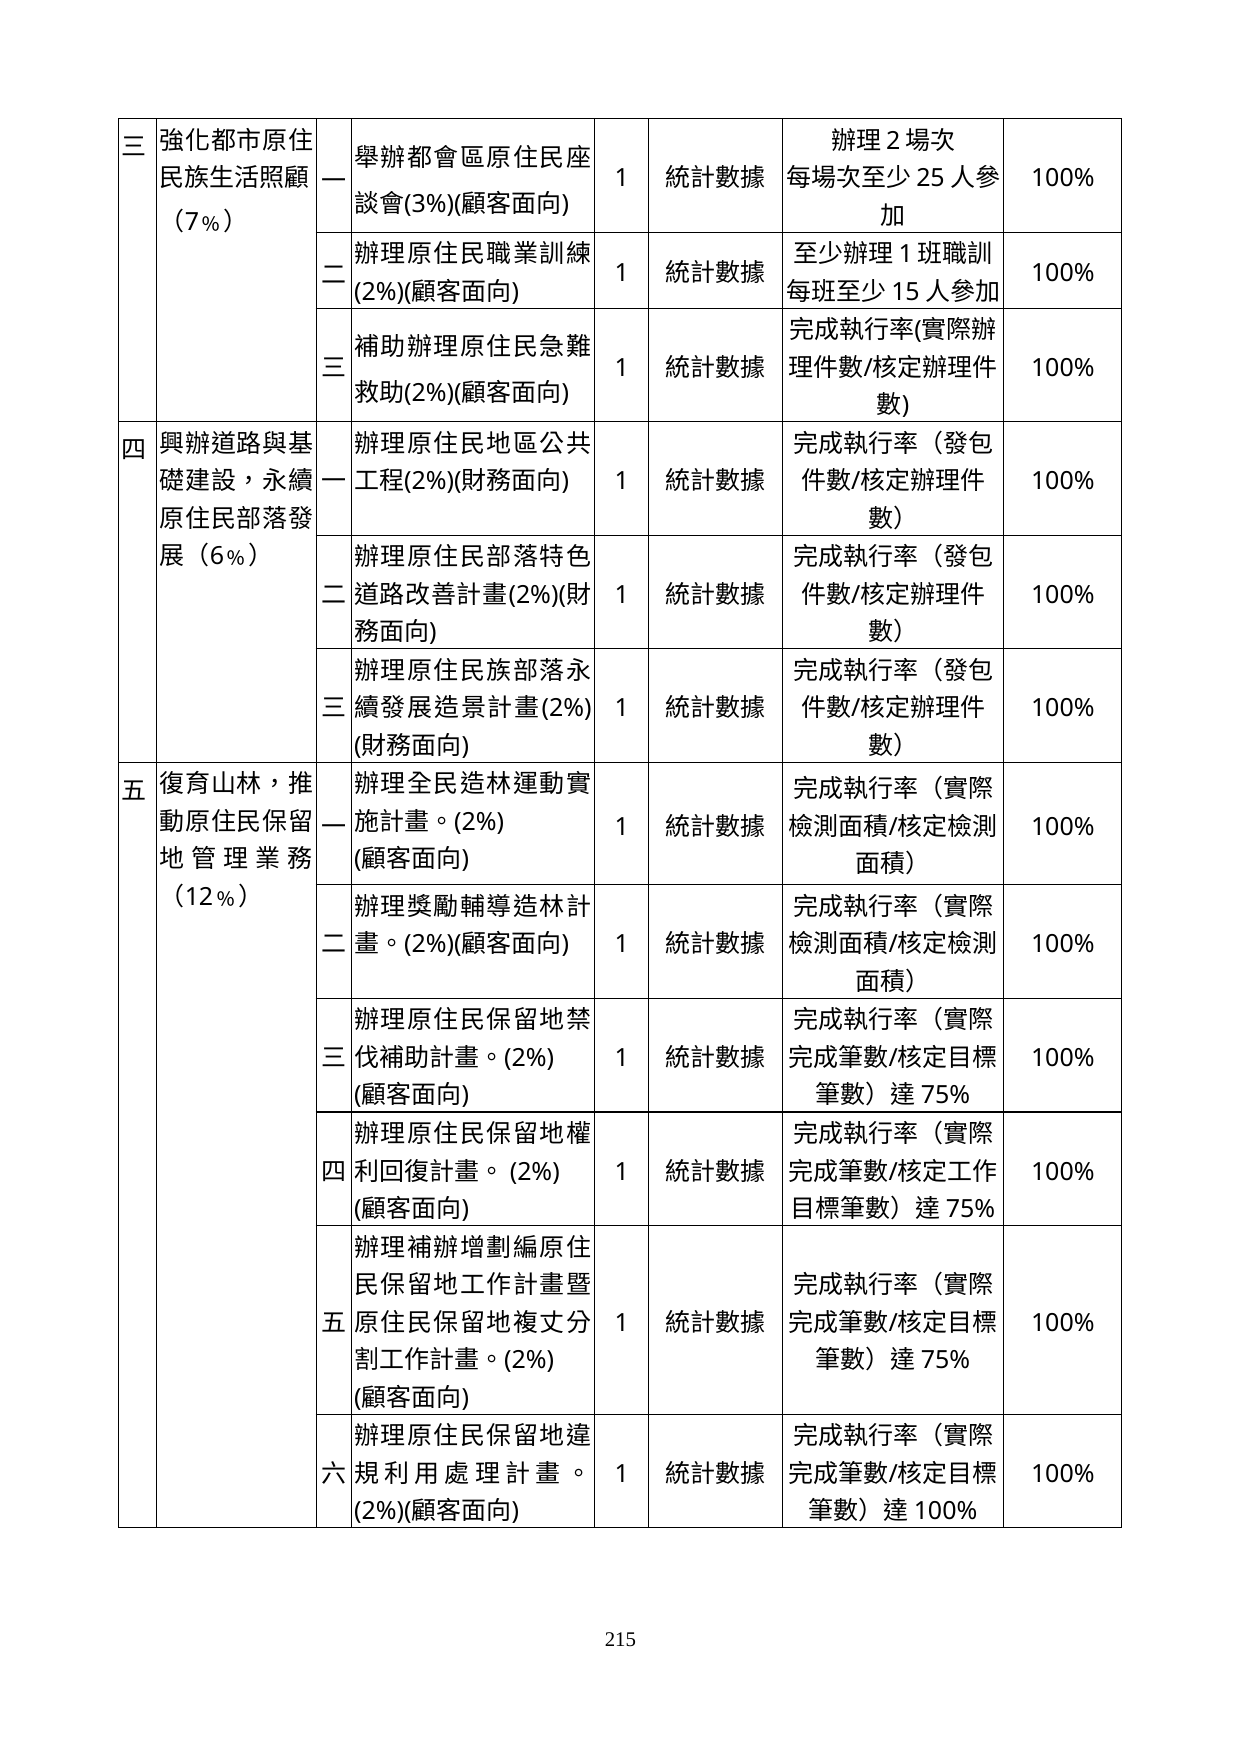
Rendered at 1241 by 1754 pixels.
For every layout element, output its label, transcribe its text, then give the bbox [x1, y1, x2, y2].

table_cell 五 [119, 763, 156, 1527]
table_cell 完成執行率(實際辦理件數/核定辦理件數) [783, 309, 1003, 421]
table_cell 辦理獎勵輔導造林計畫。(2%)(顧客面向) [352, 885, 594, 998]
table_cell 統計數據 [649, 1113, 782, 1225]
table_cell 統計數據 [649, 422, 782, 535]
table_cell 辦理補辦增劃編原住民保留地工作計畫暨原住民保留地複丈分割工作計畫。(2%) (顧客面向) [352, 1226, 594, 1413]
table_cell 100% [1004, 763, 1121, 884]
table_cell 1 [595, 119, 648, 232]
table_cell 補助辦理原住民急難救助(2%)(顧客面向) [352, 309, 594, 421]
table_cell 統計數據 [649, 885, 782, 998]
table_cell 統計數據 [649, 1226, 782, 1413]
table_cell 五 [317, 1226, 351, 1413]
table_cell 至少辦理1班職訓 每班至少15人參加 [783, 233, 1003, 308]
table_cell 一 [317, 422, 351, 535]
table_cell 一 [317, 763, 351, 884]
table_cell 1 [595, 999, 648, 1111]
table_cell 100% [1004, 649, 1121, 762]
table_cell 100% [1004, 422, 1121, 535]
table_cell 1 [595, 536, 648, 648]
table_cell 興辦道路與基礎建設，永續原住民部落發展（6﹪） [157, 422, 316, 762]
table_cell 完成執行率（發包件數/核定辦理件數） [783, 649, 1003, 762]
table_cell 100% [1004, 999, 1121, 1111]
table_cell 100% [1004, 536, 1121, 648]
table_cell 統計數據 [649, 119, 782, 232]
table_cell 完成執行率（發包件數/核定辦理件數） [783, 536, 1003, 648]
table_cell 100% [1004, 1113, 1121, 1225]
table_cell 統計數據 [649, 309, 782, 421]
table_cell 三 [317, 309, 351, 421]
table_cell 100% [1004, 233, 1121, 308]
table_cell 強化都市原住民族生活照顧 （7﹪） [157, 119, 316, 421]
table_cell 1 [595, 309, 648, 421]
table_cell 1 [595, 763, 648, 884]
table_cell 舉辦都會區原住民座談會(3%)(顧客面向) [352, 119, 594, 232]
table_cell 四 [317, 1113, 351, 1225]
table_cell 統計數據 [649, 649, 782, 762]
table_cell 完成執行率（實際檢測面積/核定檢測面積） [783, 885, 1003, 998]
table_cell 辦理原住民保留地權利回復計畫。 (2%) (顧客面向) [352, 1113, 594, 1225]
table_cell 辦理原住民保留地違規利用處理計畫。(2%)(顧客面向) [352, 1415, 594, 1527]
table_cell 二 [317, 233, 351, 308]
table_cell 辦理2場次 每場次至少25人參加 [783, 119, 1003, 232]
table_cell 三 [317, 649, 351, 762]
table_cell 統計數據 [649, 233, 782, 308]
table_cell 統計數據 [649, 536, 782, 648]
table_cell 100% [1004, 309, 1121, 421]
table_cell 完成執行率（實際檢測面積/核定檢測面積） [783, 763, 1003, 884]
table_cell 完成執行率（實際完成筆數/核定目標筆數）達75% [783, 999, 1003, 1111]
table_cell 1 [595, 649, 648, 762]
table_cell 1 [595, 885, 648, 998]
table_cell 1 [595, 1226, 648, 1413]
table_cell 辦理原住民地區公共工程(2%)(財務面向) [352, 422, 594, 535]
table_cell 三 [317, 999, 351, 1111]
table_cell 三 [119, 119, 156, 421]
table_cell 辦理原住民部落特色道路改善計畫(2%)(財務面向) [352, 536, 594, 648]
table_cell 統計數據 [649, 763, 782, 884]
table_cell 1 [595, 1113, 648, 1225]
table_cell 二 [317, 536, 351, 648]
table_cell 六 [317, 1415, 351, 1527]
table_cell 完成執行率（發包件數/核定辦理件數） [783, 422, 1003, 535]
table_cell 四 [119, 422, 156, 762]
table_cell 辦理全民造林運動實施計畫。(2%) (顧客面向) [352, 763, 594, 884]
table_cell 完成執行率（實際完成筆數/核定目標筆數）達75% [783, 1226, 1003, 1413]
table_cell 復育山林，推動原住民保留地管理業務（12﹪） [157, 763, 316, 1527]
table_cell 1 [595, 422, 648, 535]
table_cell 1 [595, 233, 648, 308]
table_cell 100% [1004, 1226, 1121, 1413]
table_cell 辦理原住民職業訓練(2%)(顧客面向) [352, 233, 594, 308]
table_cell 100% [1004, 1415, 1121, 1527]
table_cell 完成執行率（實際完成筆數/核定工作目標筆數）達75% [783, 1113, 1003, 1225]
table_cell 辦理原住民族部落永續發展造景計畫(2%)(財務面向) [352, 649, 594, 762]
table_cell 完成執行率（實際完成筆數/核定目標筆數）達100% [783, 1415, 1003, 1527]
table_cell 辦理原住民保留地禁伐補助計畫。(2%) (顧客面向) [352, 999, 594, 1111]
table_cell 一 [317, 119, 351, 232]
table_cell 100% [1004, 885, 1121, 998]
table_cell 二 [317, 885, 351, 998]
table_cell 100% [1004, 119, 1121, 232]
table_cell 統計數據 [649, 999, 782, 1111]
table_cell 1 [595, 1415, 648, 1527]
table_cell 統計數據 [649, 1415, 782, 1527]
